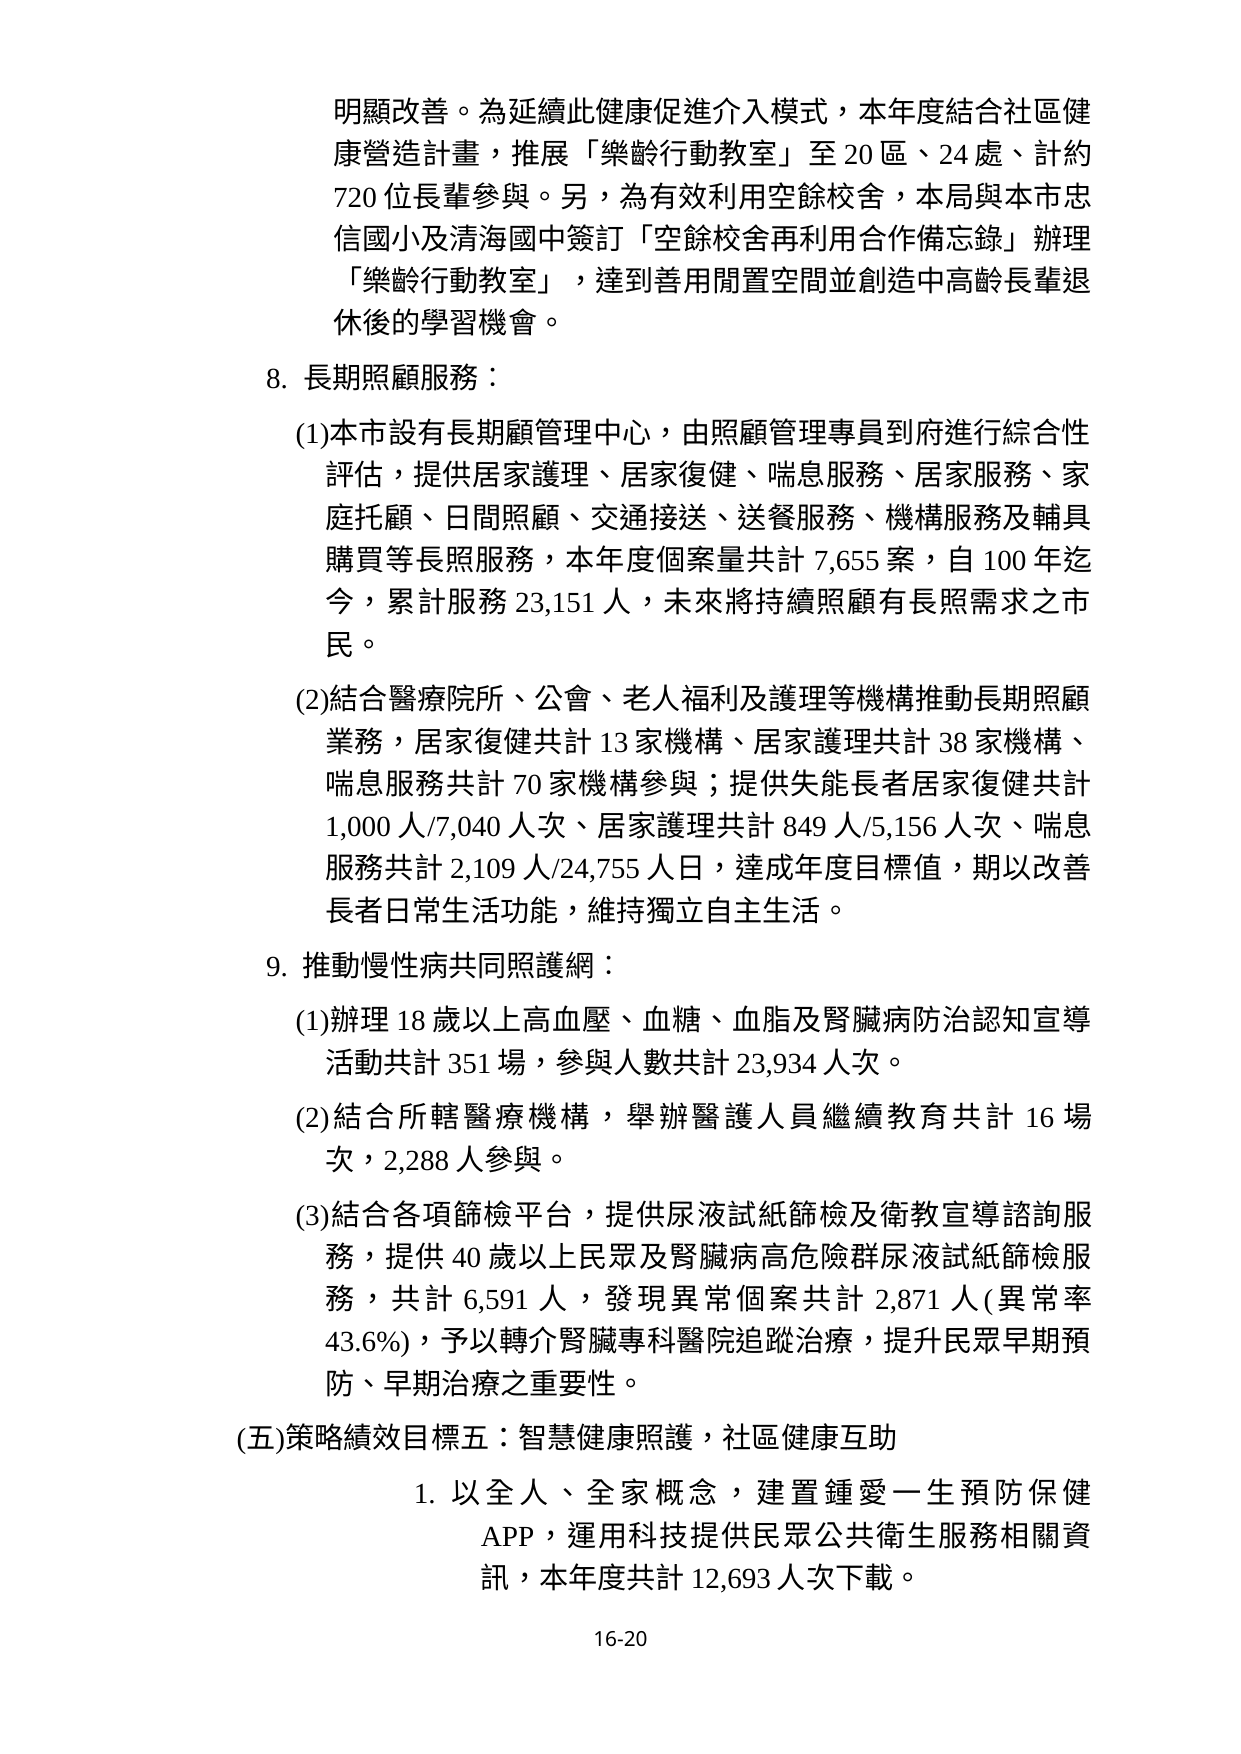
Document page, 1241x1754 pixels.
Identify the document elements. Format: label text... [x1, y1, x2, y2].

text (2)結合醫療院所、公會、老人福利及護理等機構推動長期照顧業務，居家復健共計13家機構、居家護理共計38家機構、喘息服務共計70家機構參與；提供失能長者居家復健共計1,000人/7,040人次、居家護理共計849人/5,156人次、喘息服務共計2,109人/24,755人日，達成年度目標值，期以改善長者日常生活功能，維持獨立自主生活。 [295, 676, 1092, 930]
text (3)結合各項篩檢平台，提供尿液試紙篩檢及衛教宣導諮詢服務，提供40歲以上民眾及腎臟病高危險群尿液試紙篩檢服務，共計6,591人，發現異常個案共計2,871人(異常率43.6%)，予以轉介腎臟專科醫院追蹤治療，提升民眾早期預防、早期治療之重要性。 [295, 1191, 1092, 1403]
list 長期照顧服務︰ [266, 355, 1092, 397]
text 9. 推動慢性病共同照護網︰ [266, 942, 1092, 984]
text (五)策略績效目標五：智慧健康照護，社區健康互助 [236, 1415, 1092, 1457]
list 明顯改善。為延續此健康促進介入模式，本年度結合社區健康營造計畫，推展「樂齡行動教室」至20區、24處、計約720位長輩參與。另，為有效利用空餘校舍，本局與本市忠信國小及清海國中簽訂「空餘校舍再利用合作備忘錄」辦理「樂齡行動教室」，達到善用閒置空間並創造中高齡長輩退休後的學習機會。 [266, 89, 1092, 342]
text (2)結合所轄醫療機構，舉辦醫護人員繼續教育共計16場次，2,288人參與。 [295, 1094, 1092, 1179]
text (1)辦理18歲以上高血壓、血糖、血脂及腎臟病防治認知宣導活動共計351場，參與人數共計23,934人次。 [295, 997, 1092, 1082]
text (1)本市設有長期顧管理中心，由照顧管理專員到府進行綜合性評估，提供居家護理、居家復健、喘息服務、居家服務、家庭托顧、日間照顧、交通接送、送餐服務、機構服務及輔具購買等長照服務，本年度個案量共計7,655案，自100年迄今，累計服務23,151人，未來將持續照顧有長照需求之市民。 [295, 410, 1092, 663]
list 以全人、全家概念，建置鍾愛一生預防保健APP，運用科技提供民眾公共衛生服務相關資訊，本年度共計12,693人次下載。 [413, 1470, 1092, 1597]
